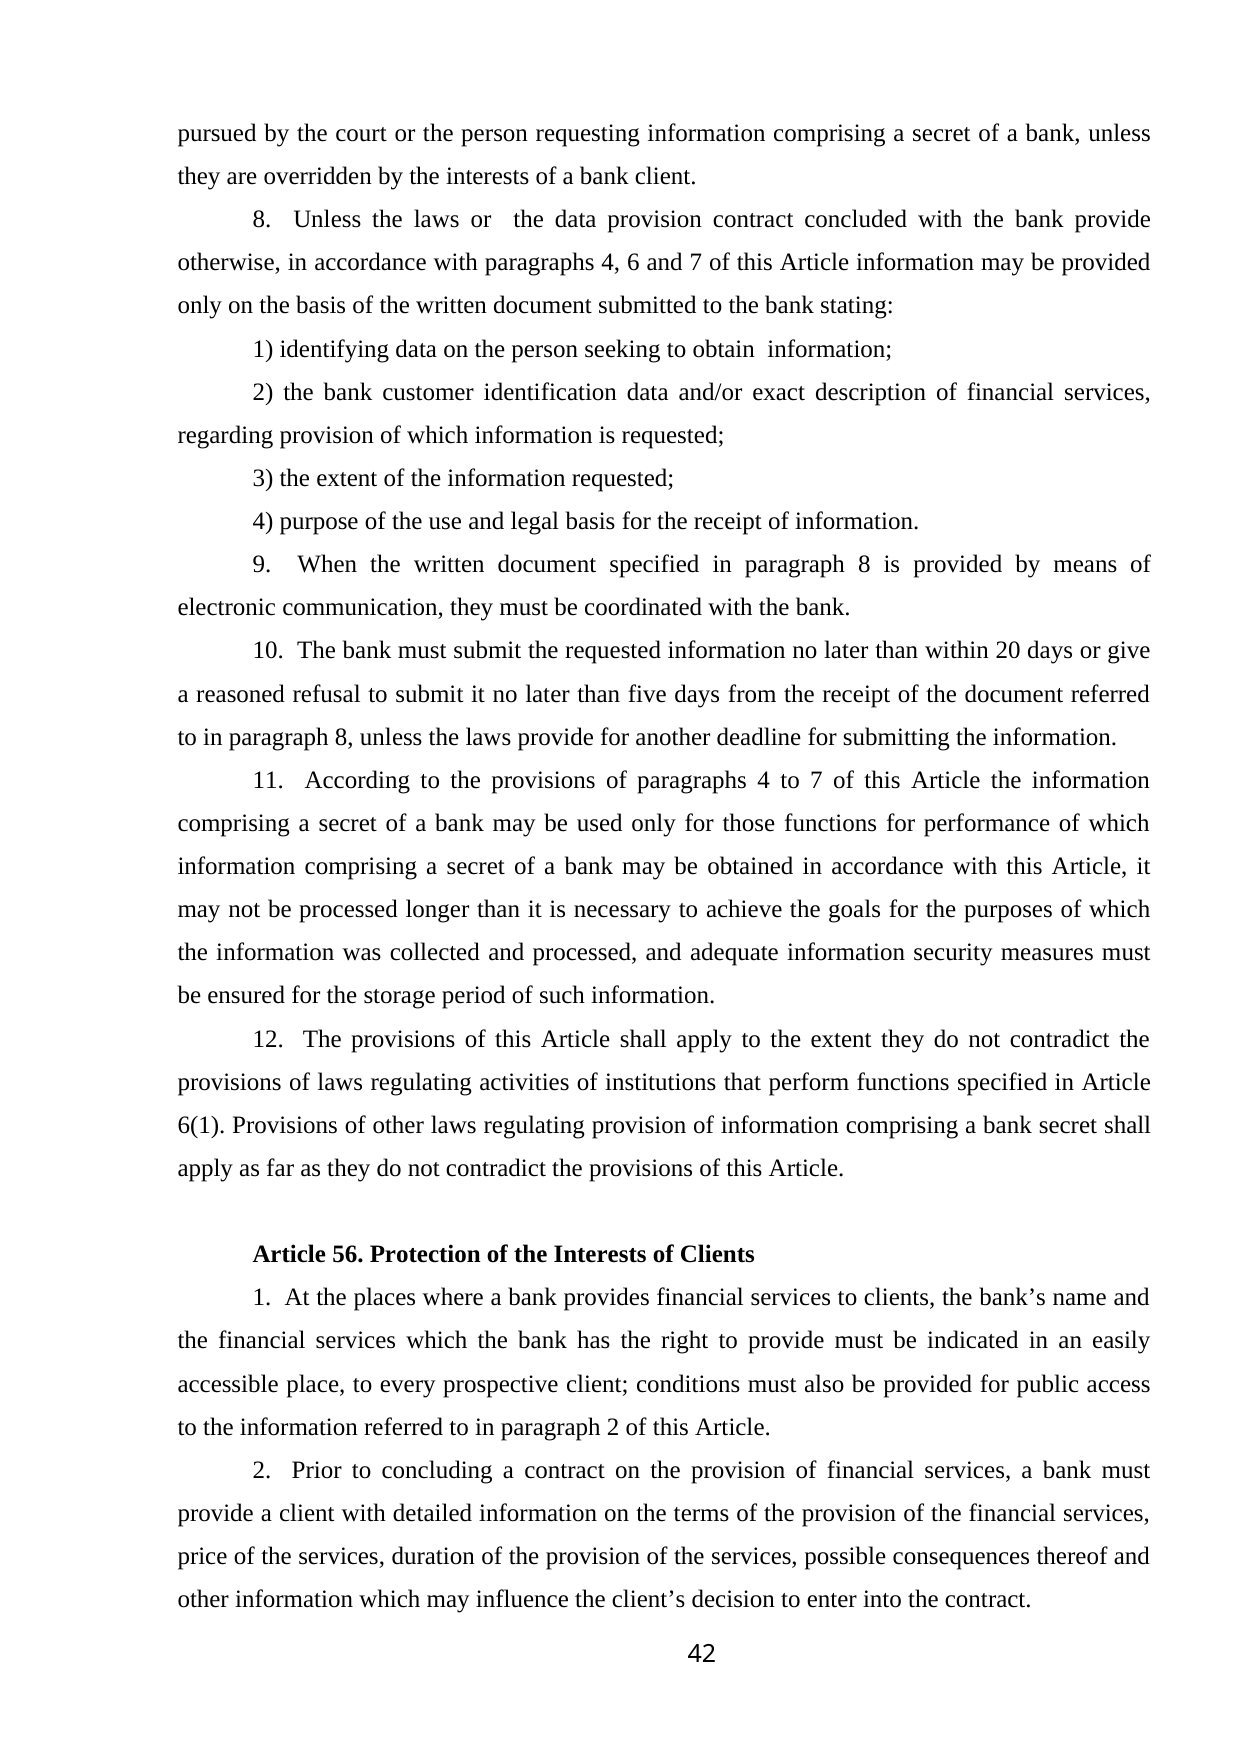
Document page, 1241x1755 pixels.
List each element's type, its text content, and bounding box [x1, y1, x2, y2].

text 11. According to the provisions of paragraphs 4 to 7 of this Article the information comprising a secret of a bank may be used only for those functions for performance of which information comprising a secret of a bank may be obtained in accordance with this Article, it may not be processed longer than it is necessary to achieve the goals for the purposes of which the information was collected and processed, and adequate information security measures must be ensured for the storage period of such information. [177, 765, 1152, 1009]
text 10. The bank must submit the requested information no later than within 20 days or give a reasoned refusal to submit it no later than five days from the receipt of the document referred to in paragraph 8, unless the laws provide for another deadline for submitting the information. [177, 636, 1152, 751]
text 1) identifying data on the person seeking to obtain information; [177, 334, 1152, 362]
text 1. At the places where a bank provides financial services to clients, the bank’s name and the financial services which the bank has the right to provide must be indicated in an easily accessible place, to every prospective client; conditions must also be provided for public access to the information referred to in paragraph 2 of this Article. [177, 1282, 1152, 1441]
text 2) the bank customer identification data and/or exact description of financial services, regarding provision of which information is requested; [177, 377, 1152, 449]
text 3) the extent of the information requested; [177, 463, 1152, 492]
text 4) purpose of the use and legal basis for the receipt of information. [177, 506, 1152, 535]
text 8. Unless the laws or the data provision contract concluded with the bank provide otherwise, in accordance with paragraphs 4, 6 and 7 of this Article information may be provided only on the basis of the written document submitted to the bank stating: [177, 204, 1152, 319]
text 2. Prior to concluding a contract on the provision of financial services, a bank must provide a client with detailed information on the terms of the provision of the financial services, price of the services, duration of the provision of the services, possible consequences thereof and other information which may influence the client’s decision to enter into the contract. [177, 1455, 1152, 1613]
text 12. The provisions of this Article shall apply to the extent they do not contradict the provisions of laws regulating activities of institutions that perform functions specified in Article 6(1). Provisions of other laws regulating provision of information comprising a bank secret shall apply as far as they do not contradict the provisions of this Article. [177, 1024, 1152, 1182]
text Article 56. Protection of the Interests of Clients [177, 1239, 1152, 1268]
text 9. When the written document specified in paragraph 8 is provided by means of electronic communication, they must be coordinated with the bank. [177, 549, 1152, 621]
text pursued by the court or the person requesting information comprising a secret of a bank, unless they are overridden by the interests of a bank client. [177, 118, 1152, 190]
